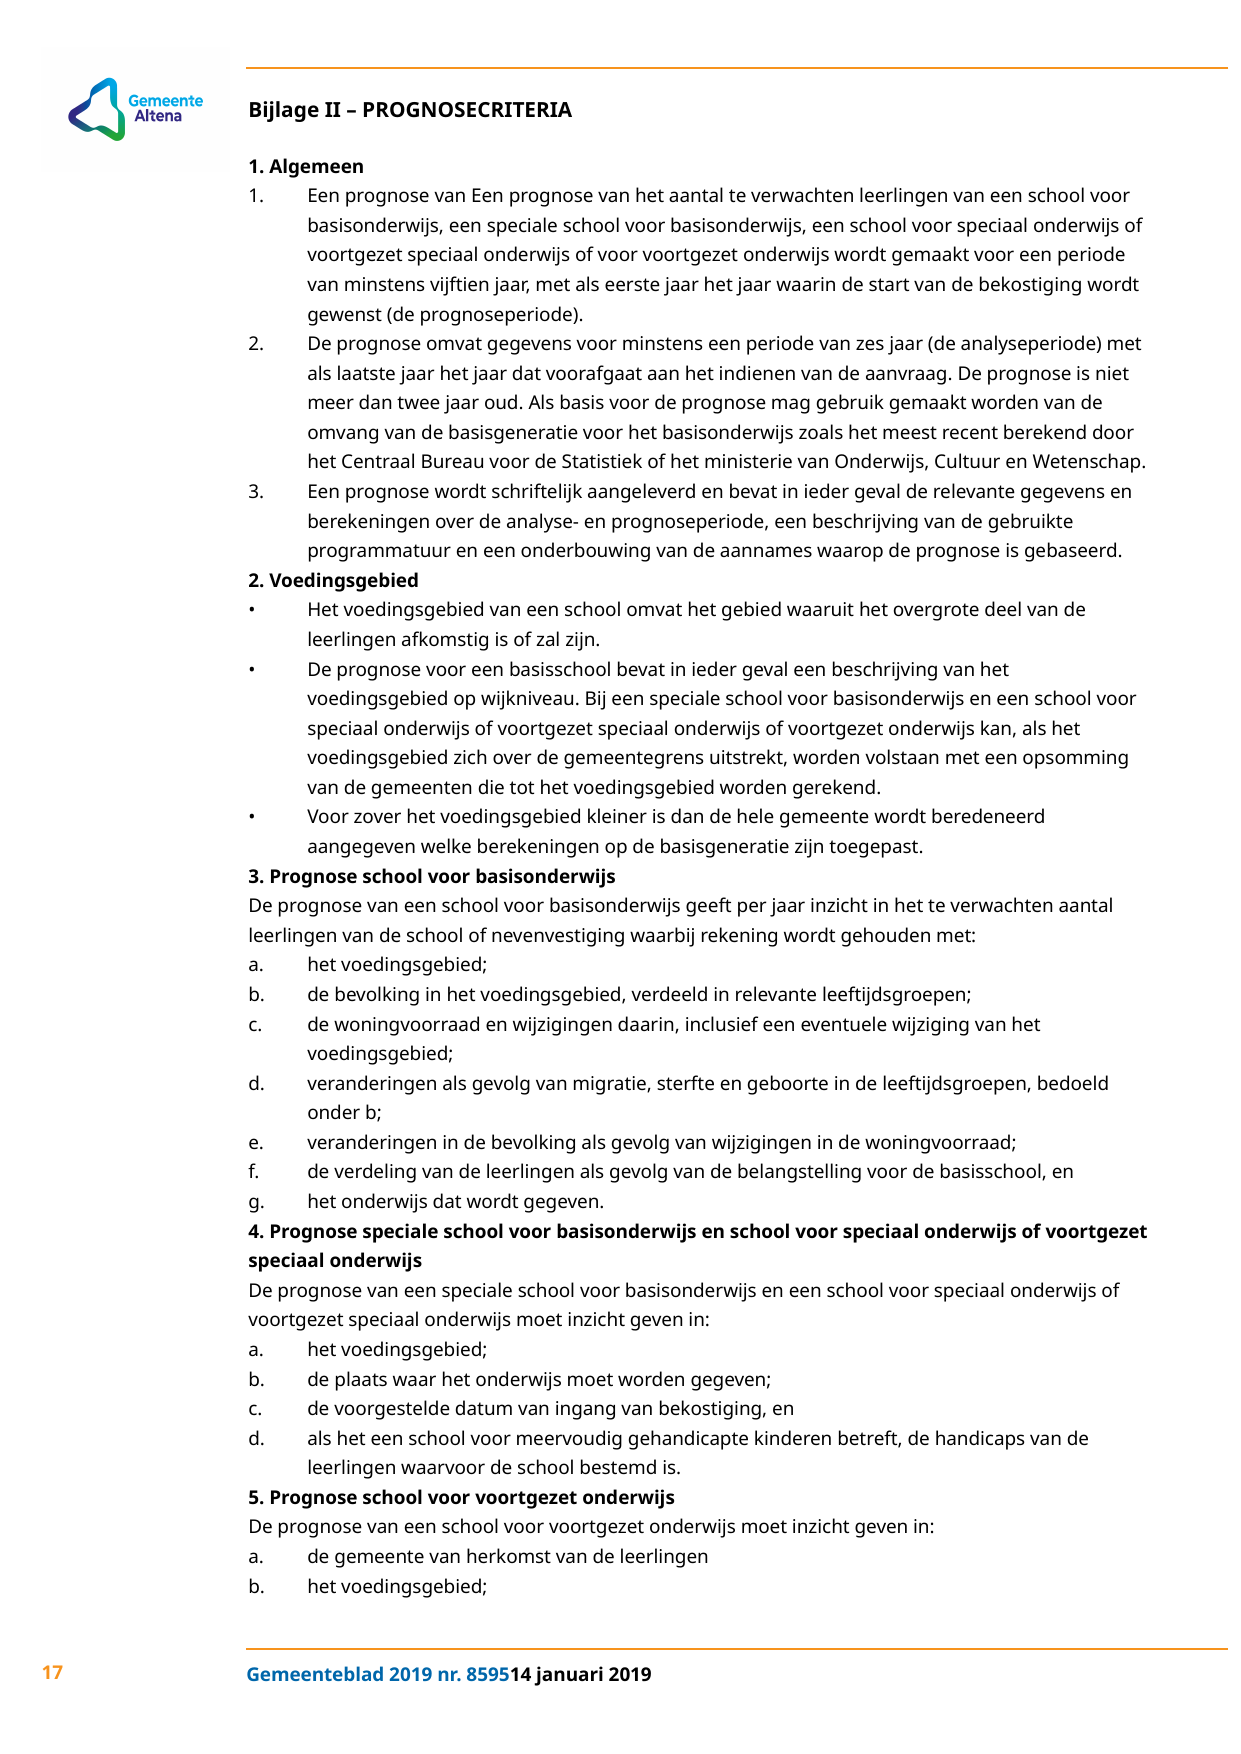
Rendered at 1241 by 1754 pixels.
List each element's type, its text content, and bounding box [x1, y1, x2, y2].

list veranderingen in de bevolking als gevolg van wijzigingen in de woningvoorraad; [248, 1129, 1152, 1155]
text De prognose van een speciale school voor basisonderwijs en een school voor speciaal onderwijs of voortgezet speciaal onderwijs moet inzicht geven in: [248, 1277, 1152, 1332]
list De prognose omvat gegevens voor minstens een periode van zes jaar (de analyseperiode) met als laatste jaar het jaar dat voorafgaat aan het indienen van de aanvraag. De prognose is niet meer dan twee jaar oud. Als basis voor de prognose mag gebruik gemaakt worden van de omvang van de basisgeneratie voor het basisonderwijs zoals het meest recent berekend door het Centraal Bureau voor de Statistiek of het ministerie van Onderwijs, Cultuur en Wetenschap. [248, 330, 1152, 474]
list de verdeling van de leerlingen als gevolg van de belangstelling voor de basisschool, en [248, 1159, 1152, 1184]
picture [41, 47, 231, 172]
list de voorgestelde datum van ingang van bekostiging, en [248, 1395, 1152, 1421]
list de plaats waar het onderwijs moet worden gegeven; [248, 1366, 1152, 1392]
list als het een school voor meervoudig gehandicapte kinderen betreft, de handicaps van de leerlingen waarvoor de school bestemd is. [248, 1425, 1152, 1480]
list Voor zover het voedingsgebied kleiner is dan de hele gemeente wordt beredeneerd aangegeven welke berekeningen op de basisgeneratie zijn toegepast. [248, 804, 1152, 859]
text 4. Prognose speciale school voor basisonderwijs en school voor speciaal onderwijs of voortgezet speciaal onderwijs [248, 1218, 1152, 1273]
text 5. Prognose school voor voortgezet onderwijs [248, 1484, 1152, 1510]
text 1. Algemeen [248, 153, 1152, 179]
text 2. Voedingsgebied [248, 567, 1152, 593]
text De prognose van een school voor basisonderwijs geeft per jaar inzicht in het te verwachten aantal leerlingen van de school of nevenvestiging waarbij rekening wordt gehouden met: [248, 892, 1152, 948]
list het onderwijs dat wordt gegeven. [248, 1188, 1152, 1214]
list de gemeente van herkomst van de leerlingen [248, 1543, 1152, 1569]
list de woningvoorraad en wijzigingen daarin, inclusief een eventuele wijziging van het voedingsgebied; [248, 1011, 1152, 1066]
text Bijlage II – PROGNOSECRITERIA [248, 95, 1152, 123]
list het voedingsgebied; [248, 1573, 1152, 1599]
list Het voedingsgebied van een school omvat het gebied waaruit het overgrote deel van de leerlingen afkomstig is of zal zijn. [248, 597, 1152, 652]
list de bevolking in het voedingsgebied, verdeeld in relevante leeftijdsgroepen; [248, 981, 1152, 1007]
text 3. Prognose school voor basisonderwijs [248, 863, 1152, 889]
list het voedingsgebied; [248, 952, 1152, 977]
list Een prognose van Een prognose van het aantal te verwachten leerlingen van een school voor basisonderwijs, een speciale school voor basisonderwijs, een school voor speciaal onderwijs of voortgezet speciaal onderwijs of voor voortgezet onderwijs wordt gemaakt voor een periode van minstens vijftien jaar, met als eerste jaar het jaar waarin de start van de bekostiging wordt gewenst (de prognoseperiode). [248, 182, 1152, 327]
list Een prognose wordt schriftelijk aangeleverd en bevat in ieder geval de relevante gegevens en berekeningen over de analyse- en prognoseperiode, een beschrijving van de gebruikte programmatuur en een onderbouwing van de aannames waarop de prognose is gebaseerd. [248, 478, 1152, 563]
list het voedingsgebied; [248, 1336, 1152, 1362]
list veranderingen als gevolg van migratie, sterfte en geboorte in de leeftijdsgroepen, bedoeld onder b; [248, 1070, 1152, 1125]
text De prognose van een school voor voortgezet onderwijs moet inzicht geven in: [248, 1514, 1152, 1539]
list De prognose voor een basisschool bevat in ieder geval een beschrijving van het voedingsgebied op wijkniveau. Bij een speciale school voor basisonderwijs en een school voor speciaal onderwijs of voortgezet speciaal onderwijs of voortgezet onderwijs kan, als het voedingsgebied zich over de gemeentegrens uitstrekt, worden volstaan met een opsomming van de gemeenten die tot het voedingsgebied worden gerekend. [248, 656, 1152, 800]
